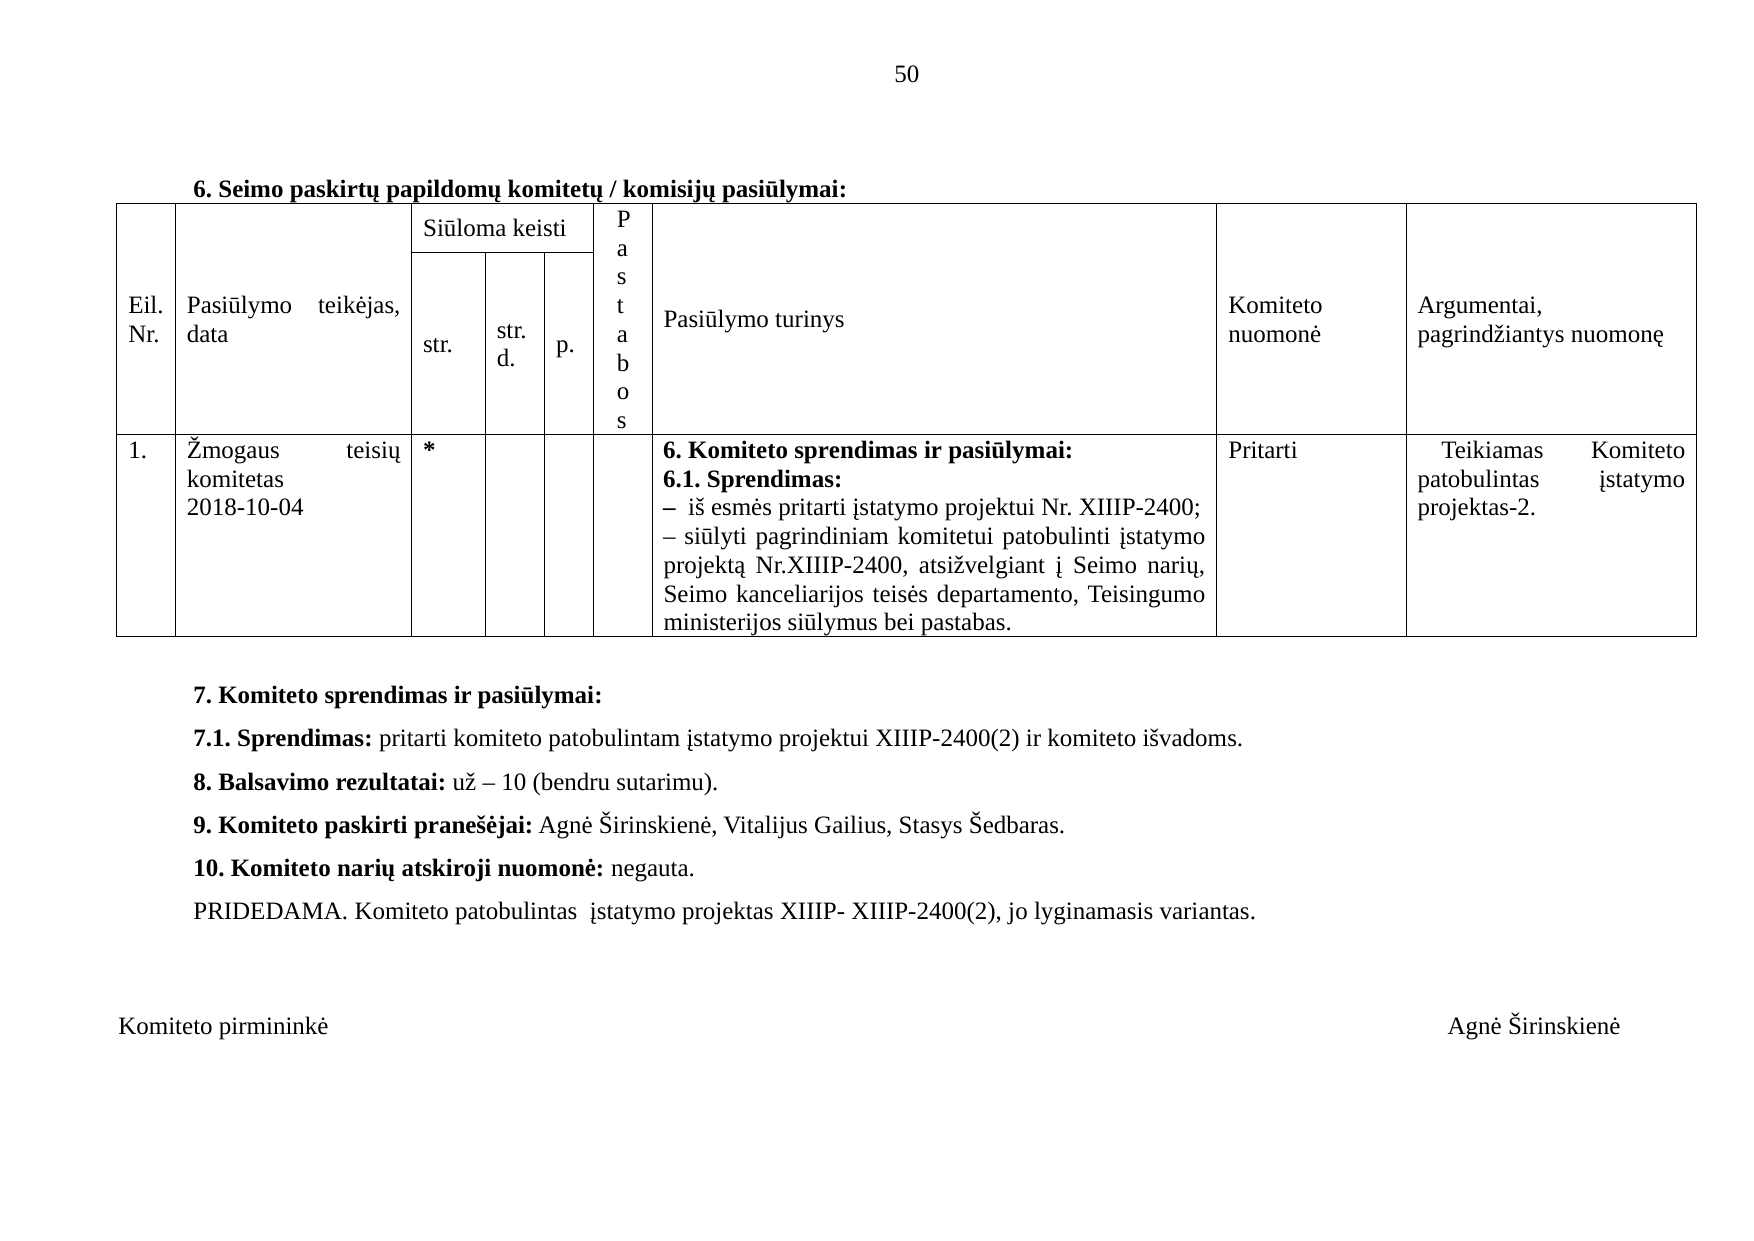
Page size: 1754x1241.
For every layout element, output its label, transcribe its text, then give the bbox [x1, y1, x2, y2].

table_header Eil. Nr. [117, 204, 175, 434]
table_header Pasiūlymo turinys [653, 204, 1216, 434]
text Komiteto pirmininkė Agnė Širinskienė [118, 1011, 1695, 1083]
table_cell Pritarti [1217, 435, 1406, 636]
table_cell p. [545, 253, 593, 434]
table_cell str. [412, 253, 485, 434]
text 10. Komiteto narių atskiroji nuomonė: negauta. [118, 853, 1695, 882]
text PRIDEDAMA. Komiteto patobulintas įstatymo projektas XIIIP- XIIIP-2400(2), jo lyginamasis variantas. [118, 896, 1695, 925]
text 8. Balsavimo rezultatai: už – 10 (bendru sutarimu). [118, 767, 1695, 795]
text 9. Komiteto paskirti pranešėjai: Agnė Širinskienė, Vitalijus Gailius, Stasys Šedbaras. [118, 810, 1695, 838]
text 6. Seimo paskirtų papildomų komitetų / komisijų pasiūlymai: [118, 174, 1695, 203]
table_cell 1. [117, 435, 175, 636]
table_header Komiteto nuomonė [1217, 204, 1406, 434]
table_cell Žmogaus teisių komitetas 2018-10-04 [176, 435, 411, 636]
table_cell [594, 435, 652, 636]
table_header Pasiūlymo teikėjas, data [176, 204, 411, 434]
table_cell [486, 435, 544, 636]
table_cell 6. Komiteto sprendimas ir pasiūlymai: 6.1. Sprendimas: – iš esmės pritarti įstatymo projektui Nr. XIIIP-2400; – siūlyti pagrindiniam komitetui patobulinti įstatymo projektą Nr.XIIIP-2400, atsižvelgiant į Seimo narių, Seimo kanceliarijos teisės departamento, Teisingumo ministerijos siūlymus bei pastabas. [653, 435, 1216, 636]
table_header Siūloma keisti [412, 204, 593, 252]
table_cell [545, 435, 593, 636]
text 7.1. Sprendimas: pritarti komiteto patobulintam įstatymo projektui XIIIP-2400(2) ir komiteto išvadoms. [118, 723, 1695, 752]
text 7. Komiteto sprendimas ir pasiūlymai: [118, 680, 1695, 709]
table_cell str. d. [486, 253, 544, 434]
table_header Pastabos [594, 204, 652, 434]
table_header Argumentai, pagrindžiantys nuomonę [1407, 204, 1696, 434]
table_cell * [412, 435, 485, 636]
table_cell Teikiamas Komiteto patobulintas įstatymo projektas-2. [1407, 435, 1696, 636]
